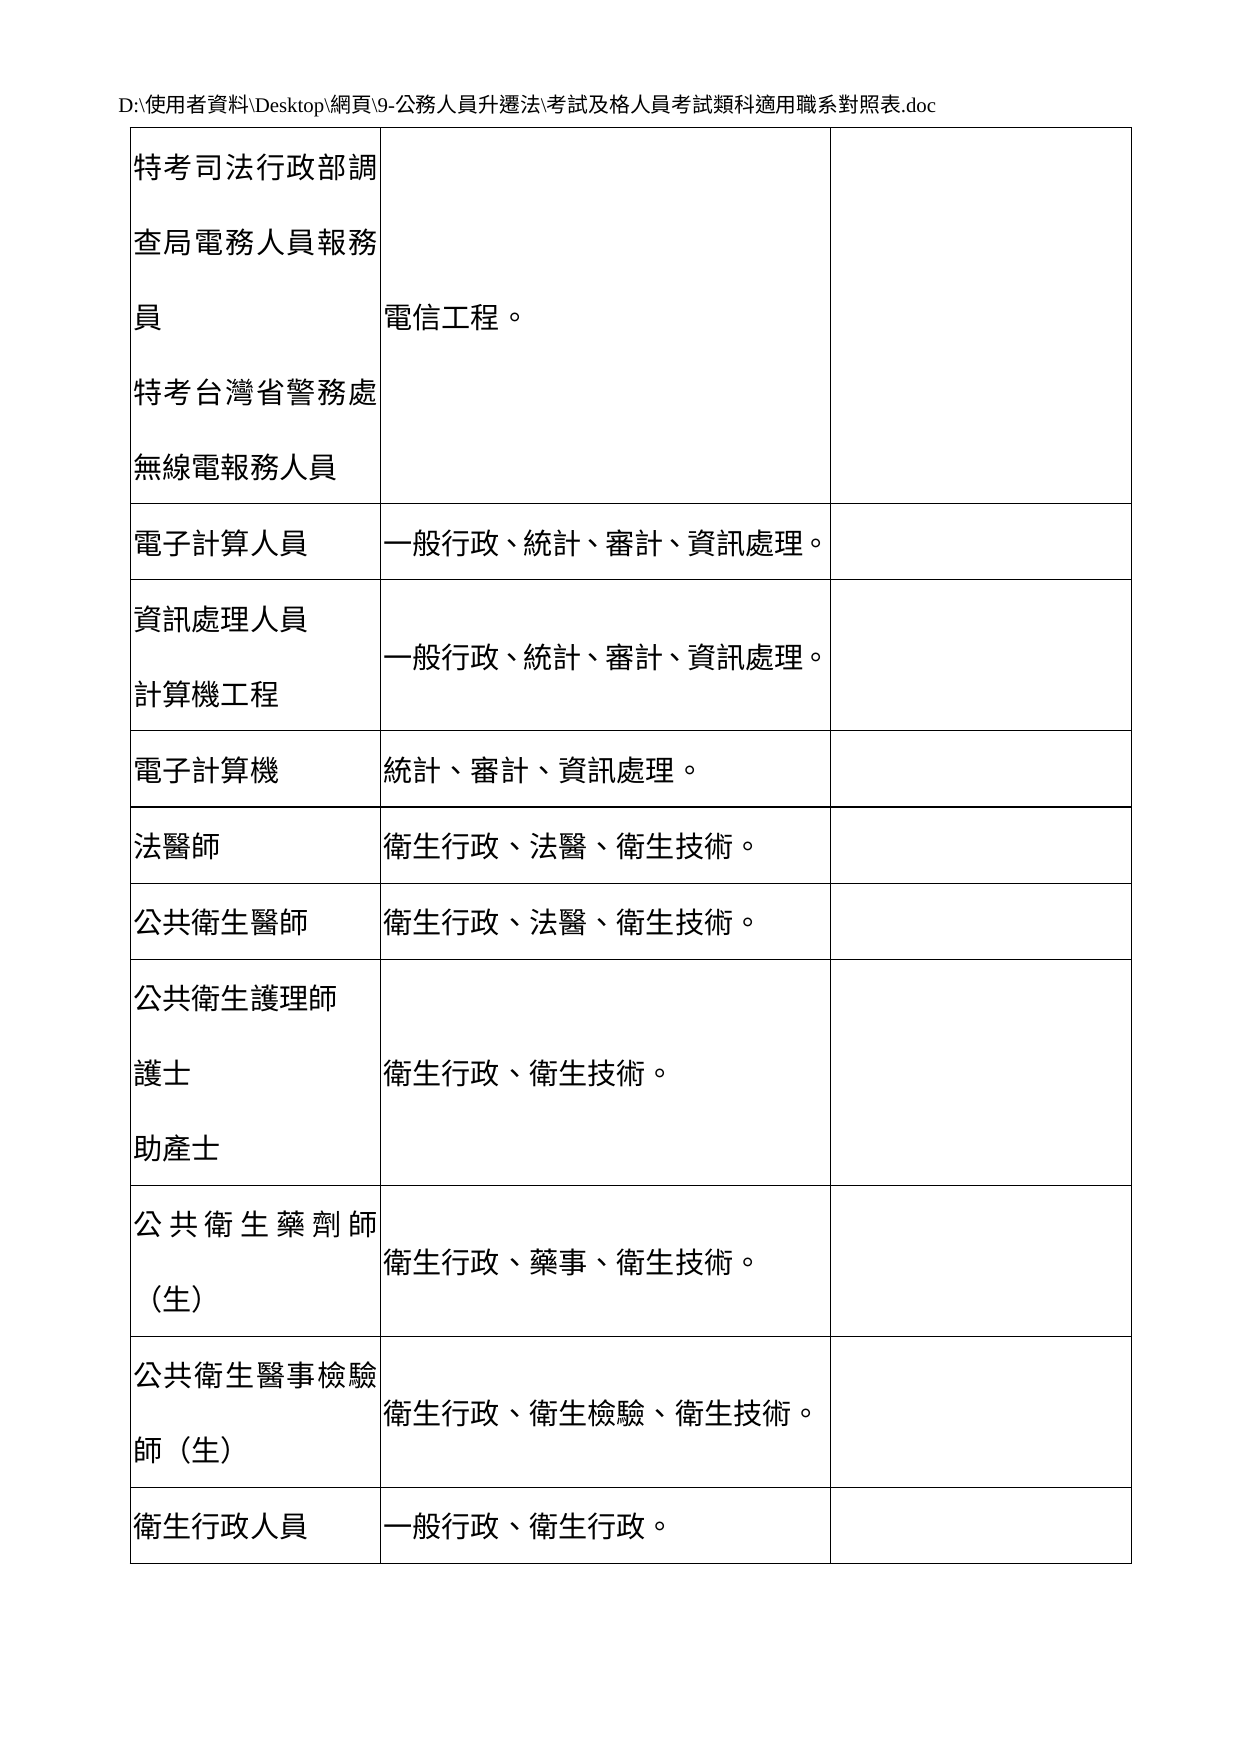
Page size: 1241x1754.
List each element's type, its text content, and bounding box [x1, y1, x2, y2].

table_cell 衛生行政、藥事、衛生技術。 [381, 1186, 830, 1336]
table_cell 資訊處理人員 計算機工程 [131, 580, 380, 730]
table_cell [831, 1337, 1131, 1487]
table_cell [831, 128, 1131, 503]
table_cell 電子計算人員 [131, 504, 380, 579]
table_cell 衛生行政、衛生檢驗、衛生技術。 [381, 1337, 830, 1487]
table_cell [831, 504, 1131, 579]
table_cell [831, 1488, 1131, 1563]
table_cell 法醫師 [131, 808, 380, 882]
table_cell [831, 580, 1131, 730]
table_cell 一般行政、衛生行政。 [381, 1488, 830, 1563]
table_cell [831, 731, 1131, 806]
table_cell 公共衛生護理師 護士 助產士 [131, 960, 380, 1184]
table_cell 電信工程。 [381, 128, 830, 503]
table_cell 衛生行政、法醫、衛生技術。 [381, 808, 830, 882]
table_cell 公共衛生藥劑師（生） [131, 1186, 380, 1336]
table_cell [831, 1186, 1131, 1336]
table_cell 特考司法行政部調查局電務人員報務員 特考台灣省警務處無線電報務人員 [131, 128, 380, 503]
table_cell [831, 960, 1131, 1184]
table_cell 電子計算機 [131, 731, 380, 806]
table_cell 衛生行政、衛生技術。 [381, 960, 830, 1184]
table_cell [831, 884, 1131, 958]
table_cell 統計、審計、資訊處理。 [381, 731, 830, 806]
table_cell 一般行政、統計、審計、資訊處理。 [381, 504, 830, 579]
table_cell [831, 808, 1131, 882]
table_cell 一般行政、統計、審計、資訊處理。 [381, 580, 830, 730]
table_cell 公共衛生醫事檢驗師（生） [131, 1337, 380, 1487]
table_cell 公共衛生醫師 [131, 884, 380, 958]
table_cell 衛生行政人員 [131, 1488, 380, 1563]
table_cell 衛生行政、法醫、衛生技術。 [381, 884, 830, 958]
